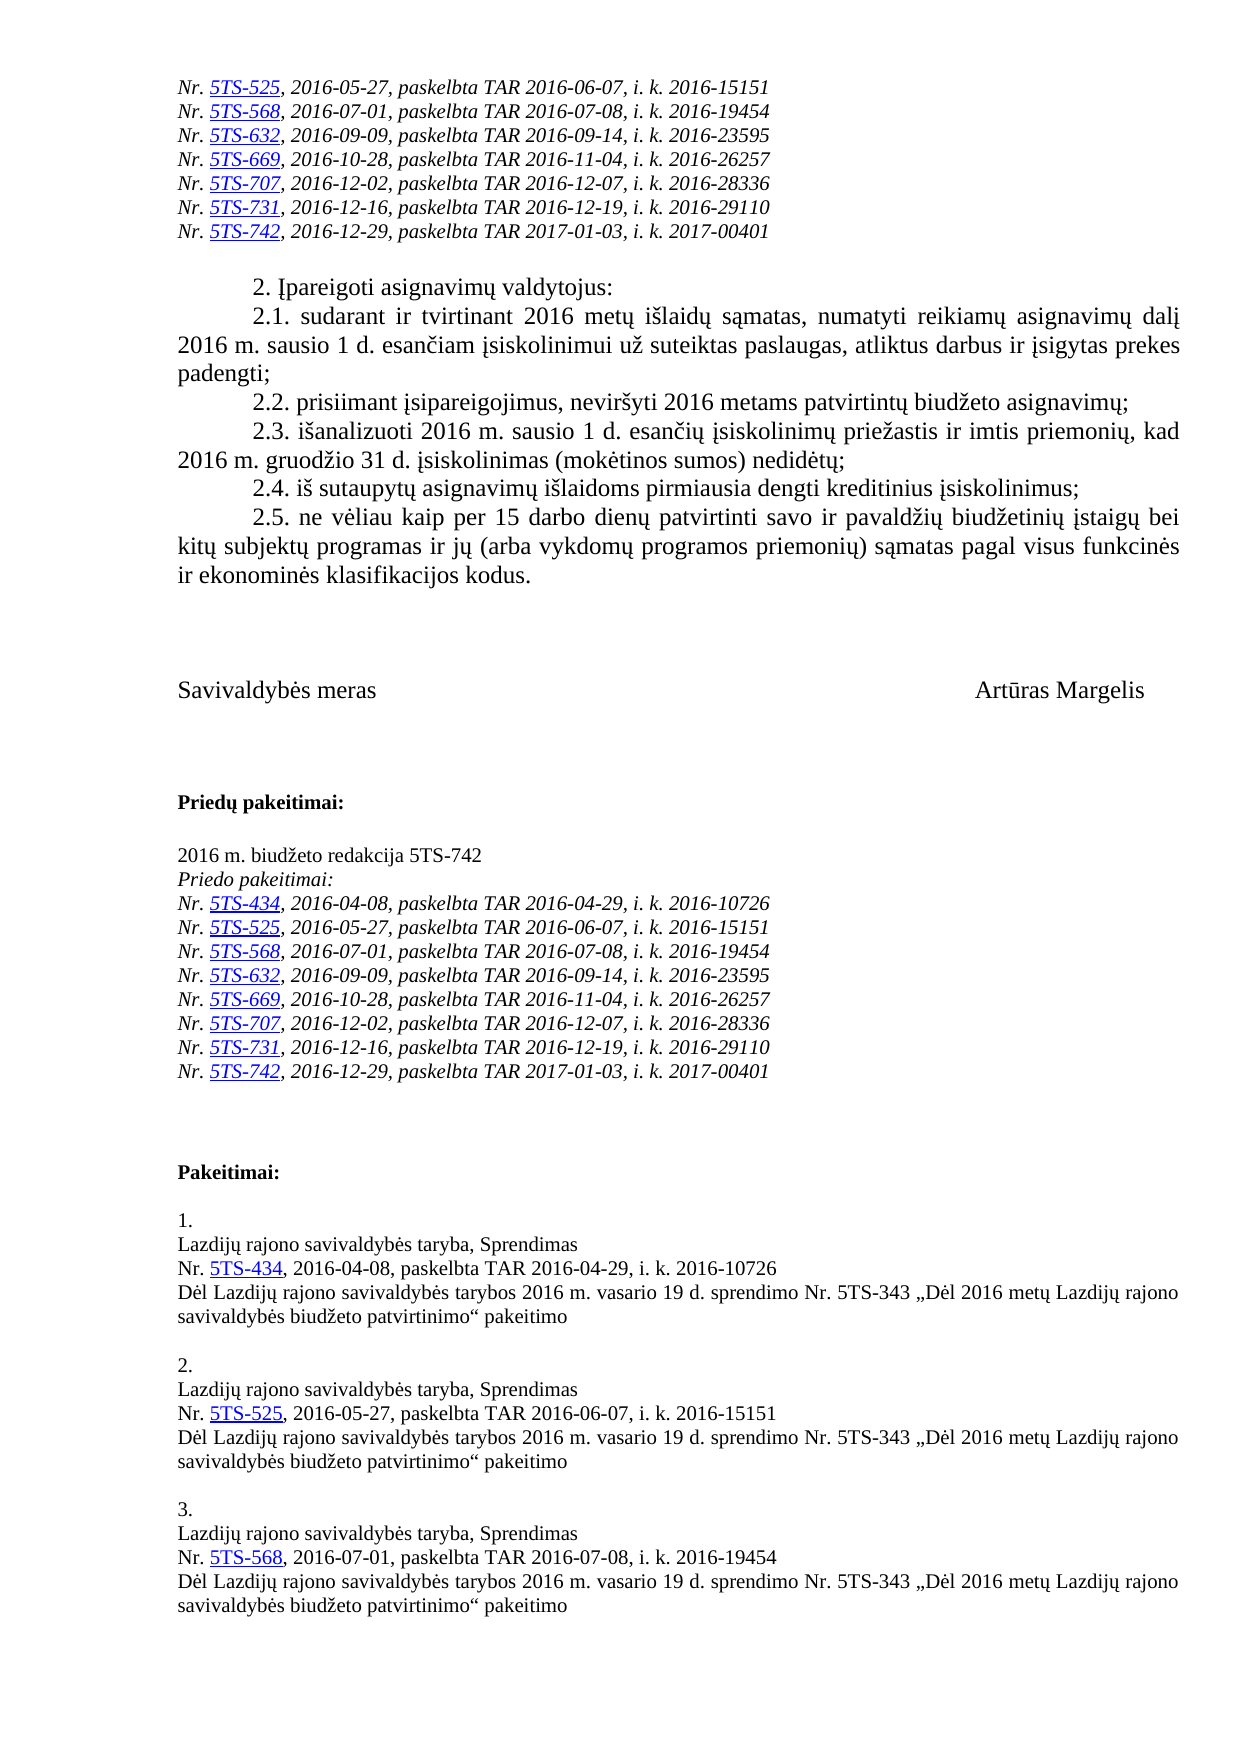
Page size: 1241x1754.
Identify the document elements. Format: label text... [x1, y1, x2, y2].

text Priedo pakeitimai: [177, 867, 1181, 891]
text 2. [177, 1352, 1181, 1377]
text Nr. 5TS-707, 2016-12-02, paskelbta TAR 2016-12-07, i. k. 2016-28336 [177, 171, 1181, 195]
text Dėl Lazdijų rajono savivaldybės tarybos 2016 m. vasario 19 d. sprendimo Nr. 5TS-343 „Dėl 2016 metų Lazdijų rajono savivaldybės biudžeto patvirtinimo“ pakeitimo [177, 1425, 1181, 1473]
text Nr. 5TS-707, 2016-12-02, paskelbta TAR 2016-12-07, i. k. 2016-28336 [177, 1011, 1181, 1035]
text Nr. 5TS-742, 2016-12-29, paskelbta TAR 2017-01-03, i. k. 2017-00401 [177, 1059, 1181, 1083]
text Nr. 5TS-742, 2016-12-29, paskelbta TAR 2017-01-03, i. k. 2017-00401 [177, 219, 1181, 243]
text Nr. 5TS-669, 2016-10-28, paskelbta TAR 2016-11-04, i. k. 2016-26257 [177, 147, 1181, 171]
text Nr. 5TS-731, 2016-12-16, paskelbta TAR 2016-12-19, i. k. 2016-29110 [177, 195, 1181, 219]
text Nr. 5TS-525, 2016-05-27, paskelbta TAR 2016-06-07, i. k. 2016-15151 [177, 915, 1181, 939]
text Lazdijų rajono savivaldybės taryba, Sprendimas [177, 1232, 1181, 1256]
text 1. [177, 1208, 1181, 1232]
text 3. [177, 1497, 1181, 1521]
text Nr. 5TS-669, 2016-10-28, paskelbta TAR 2016-11-04, i. k. 2016-26257 [177, 987, 1181, 1011]
text Nr. 5TS-568, 2016-07-01, paskelbta TAR 2016-07-08, i. k. 2016-19454 [177, 99, 1181, 123]
text Nr. 5TS-632, 2016-09-09, paskelbta TAR 2016-09-14, i. k. 2016-23595 [177, 963, 1181, 987]
text Nr. 5TS-731, 2016-12-16, paskelbta TAR 2016-12-19, i. k. 2016-29110 [177, 1035, 1181, 1059]
text 2.4. iš sutaupytų asignavimų išlaidoms pirmiausia dengti kreditinius įsiskolinimus; [177, 473, 1181, 502]
text 2.2. prisiimant įsipareigojimus, neviršyti 2016 metams patvirtintų biudžeto asignavimų; [177, 387, 1181, 416]
text 2016 m. biudžeto redakcija 5TS-742 [177, 842, 1181, 867]
text Nr. 5TS-568, 2016-07-01, paskelbta TAR 2016-07-08, i. k. 2016-19454 [177, 939, 1181, 963]
text Savivaldybės meras Artūras Margelis [177, 675, 1181, 703]
text Nr. 5TS-525, 2016-05-27, paskelbta TAR 2016-06-07, i. k. 2016-15151 [177, 75, 1181, 99]
text Pakeitimai: [177, 1160, 1181, 1184]
text Nr. 5TS-568, 2016-07-01, paskelbta TAR 2016-07-08, i. k. 2016-19454 [177, 1545, 1181, 1569]
text Nr. 5TS-434, 2016-04-08, paskelbta TAR 2016-04-29, i. k. 2016-10726 [177, 891, 1181, 915]
text Dėl Lazdijų rajono savivaldybės tarybos 2016 m. vasario 19 d. sprendimo Nr. 5TS-343 „Dėl 2016 metų Lazdijų rajono savivaldybės biudžeto patvirtinimo“ pakeitimo [177, 1280, 1181, 1328]
text Nr. 5TS-632, 2016-09-09, paskelbta TAR 2016-09-14, i. k. 2016-23595 [177, 123, 1181, 147]
text Priedų pakeitimai: [177, 790, 1181, 814]
text Nr. 5TS-525, 2016-05-27, paskelbta TAR 2016-06-07, i. k. 2016-15151 [177, 1401, 1181, 1425]
text 2.5. ne vėliau kaip per 15 darbo dienų patvirtinti savo ir pavaldžių biudžetinių įstaigų bei kitų subjektų programas ir jų (arba vykdomų programos priemonių) sąmatas pagal visus funkcinės ir ekonominės klasifikacijos kodus. [177, 502, 1181, 588]
text 2.3. išanalizuoti 2016 m. sausio 1 d. esančių įsiskolinimų priežastis ir imtis priemonių, kad 2016 m. gruodžio 31 d. įsiskolinimas (mokėtinos sumos) nedidėtų; [177, 416, 1181, 473]
text Lazdijų rajono savivaldybės taryba, Sprendimas [177, 1377, 1181, 1401]
text Dėl Lazdijų rajono savivaldybės tarybos 2016 m. vasario 19 d. sprendimo Nr. 5TS-343 „Dėl 2016 metų Lazdijų rajono savivaldybės biudžeto patvirtinimo“ pakeitimo [177, 1569, 1181, 1617]
text 2. Įpareigoti asignavimų valdytojus: [177, 272, 1181, 301]
text 2.1. sudarant ir tvirtinant 2016 metų išlaidų sąmatas, numatyti reikiamų asignavimų dalį 2016 m. sausio 1 d. esančiam įsiskolinimui už suteiktas paslaugas, atliktus darbus ir įsigytas prekes padengti; [177, 301, 1181, 387]
text Lazdijų rajono savivaldybės taryba, Sprendimas [177, 1521, 1181, 1545]
text Nr. 5TS-434, 2016-04-08, paskelbta TAR 2016-04-29, i. k. 2016-10726 [177, 1256, 1181, 1280]
